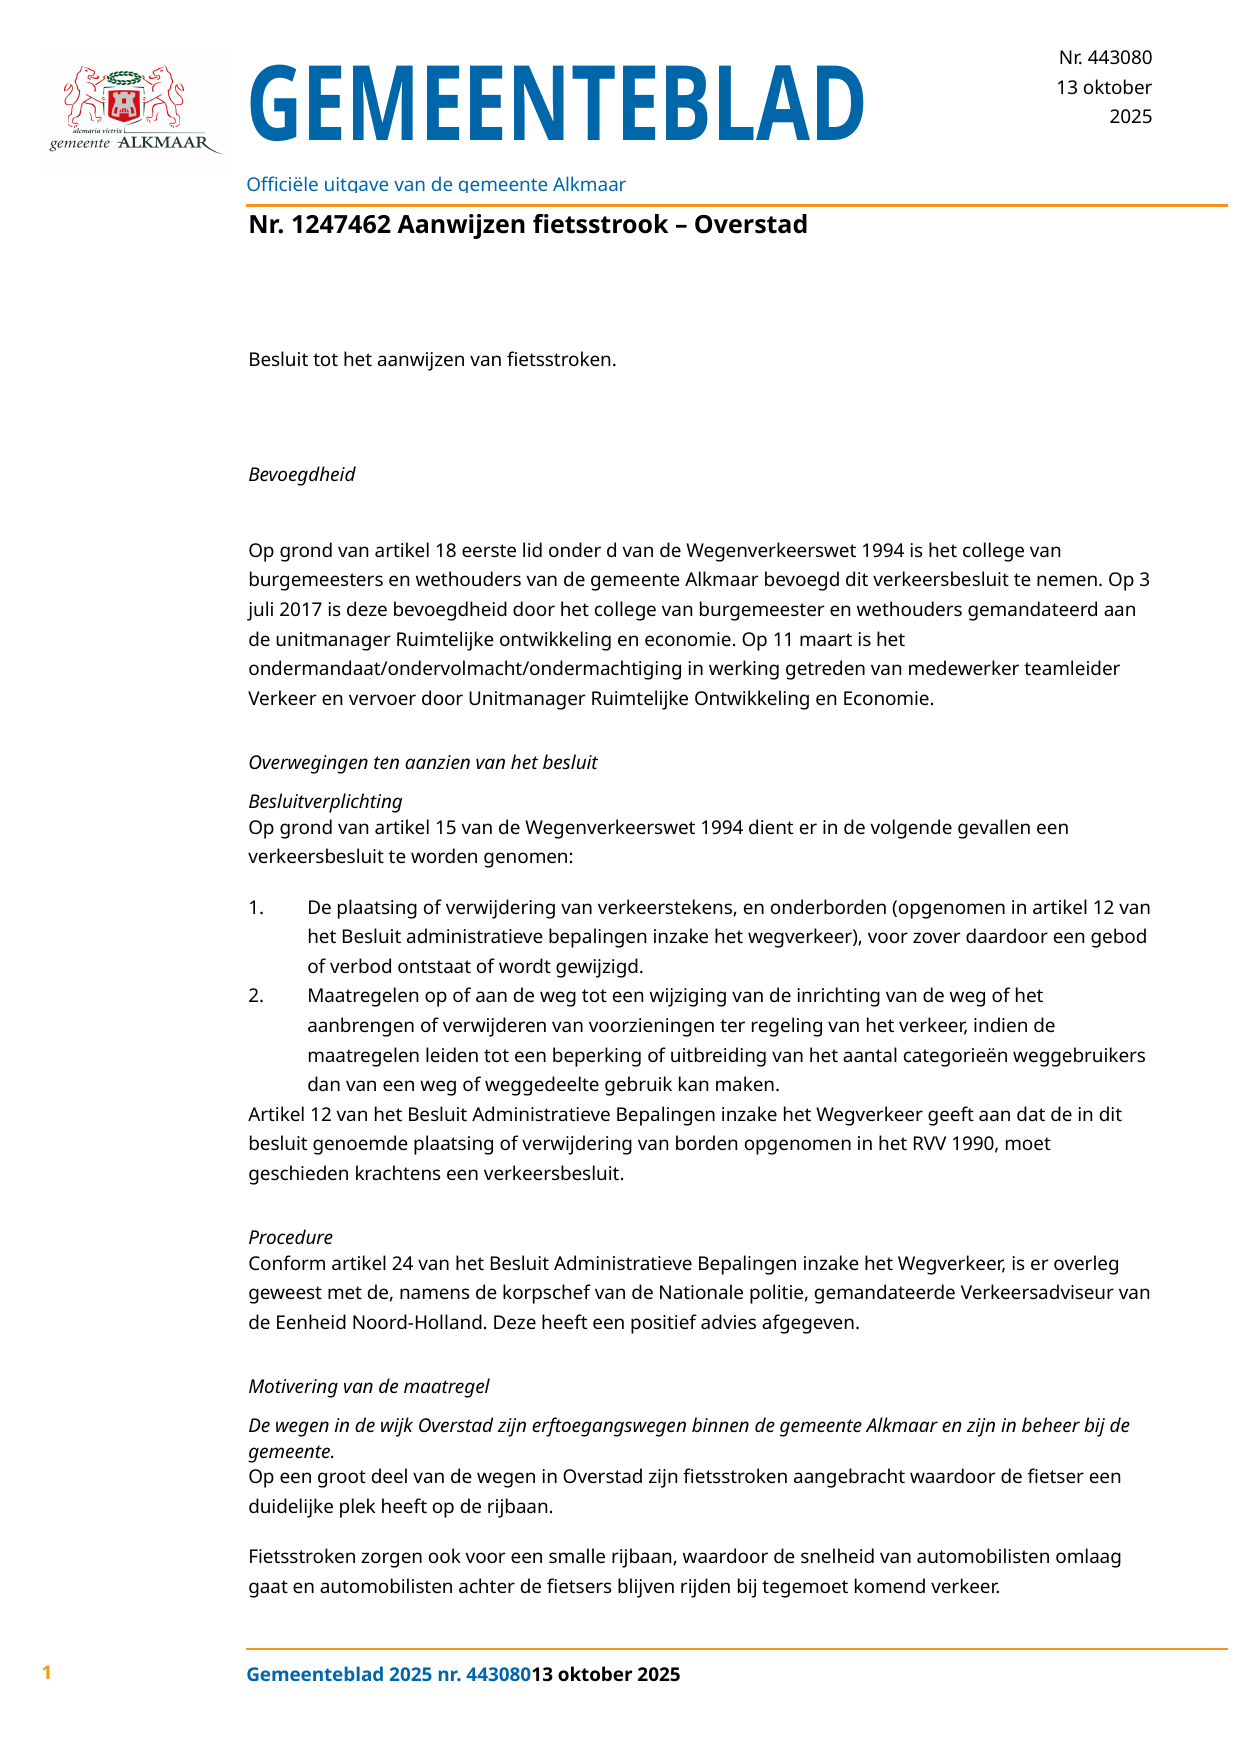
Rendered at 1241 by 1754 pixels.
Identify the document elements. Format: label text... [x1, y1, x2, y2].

text De wegen in de wijk Overstad zijn erftoegangswegen binnen de gemeente Alkmaar en zijn in beheer bij de gemeente. [248, 1412, 1152, 1464]
text Conform artikel 24 van het Besluit Administratieve Bepalingen inzake het Wegverkeer, is er overleg geweest met de, namens de korpschef van de Nationale politie, gemandateerde Verkeersadviseur van de Eenheid Noord-Holland. Deze heeft een positief advies afgegeven. [248, 1250, 1152, 1335]
text Op grond van artikel 18 eerste lid onder d van de Wegenverkeerswet 1994 is het college van burgemeesters en wethouders van de gemeente Alkmaar bevoegd dit verkeersbesluit te nemen. Op 3 juli 2017 is deze bevoegdheid door het college van burgemeester en wethouders gemandateerd aan de unitmanager Ruimtelijke ontwikkeling en economie. Op 11 maart is het ondermandaat/ondervolmacht/ondermachtiging in werking getreden van medewerker teamleider Verkeer en vervoer door Unitmanager Ruimtelijke Ontwikkeling en Economie. [248, 537, 1152, 711]
text Nr. 1247462 Aanwijzen fietsstrook – Overstad [248, 207, 1152, 241]
list Maatregelen op of aan de weg tot een wijziging van de inrichting van de weg of het aanbrengen of verwijderen van voorzieningen ter regeling van het verkeer, indien de maatregelen leiden tot een beperking of uitbreiding van het aantal categorieën weggebruikers dan van een weg of weggedeelte gebruik kan maken. [248, 983, 1152, 1097]
text Motivering van de maatregel [248, 1373, 1152, 1399]
text Fietsstroken zorgen ook voor een smalle rijbaan, waardoor de snelheid van automobilisten omlaag gaat en automobilisten achter de fietsers blijven rijden bij tegemoet komend verkeer. [248, 1544, 1152, 1599]
list De plaatsing of verwijdering van verkeerstekens, en onderborden (opgenomen in artikel 12 van het Besluit administratieve bepalingen inzake het wegverkeer), voor zover daardoor een gebod of verbod ontstaat of wordt gewijzigd. [248, 894, 1152, 979]
text Besluit tot het aanwijzen van fietsstroken. [248, 346, 1152, 372]
text Op een groot deel van de wegen in Overstad zijn fietsstroken aangebracht waardoor de fietser een duidelijke plek heeft op de rijbaan. [248, 1464, 1152, 1519]
text Procedure [248, 1224, 1152, 1250]
text Overwegingen ten aanzien van het besluit [248, 749, 1152, 774]
text Op grond van artikel 15 van de Wegenverkeerswet 1994 dient er in de volgende gevallen een verkeersbesluit te worden genomen: [248, 814, 1152, 869]
text Artikel 12 van het Besluit Administratieve Bepalingen inzake het Wegverkeer geeft aan dat de in dit besluit genoemde plaatsing of verwijdering van borden opgenomen in het RVV 1990, moet geschieden krachtens een verkeersbesluit. [248, 1101, 1152, 1186]
text Besluitverplichting [248, 788, 1152, 814]
text Bevoegdheid [248, 461, 1152, 487]
picture [41, 47, 231, 172]
